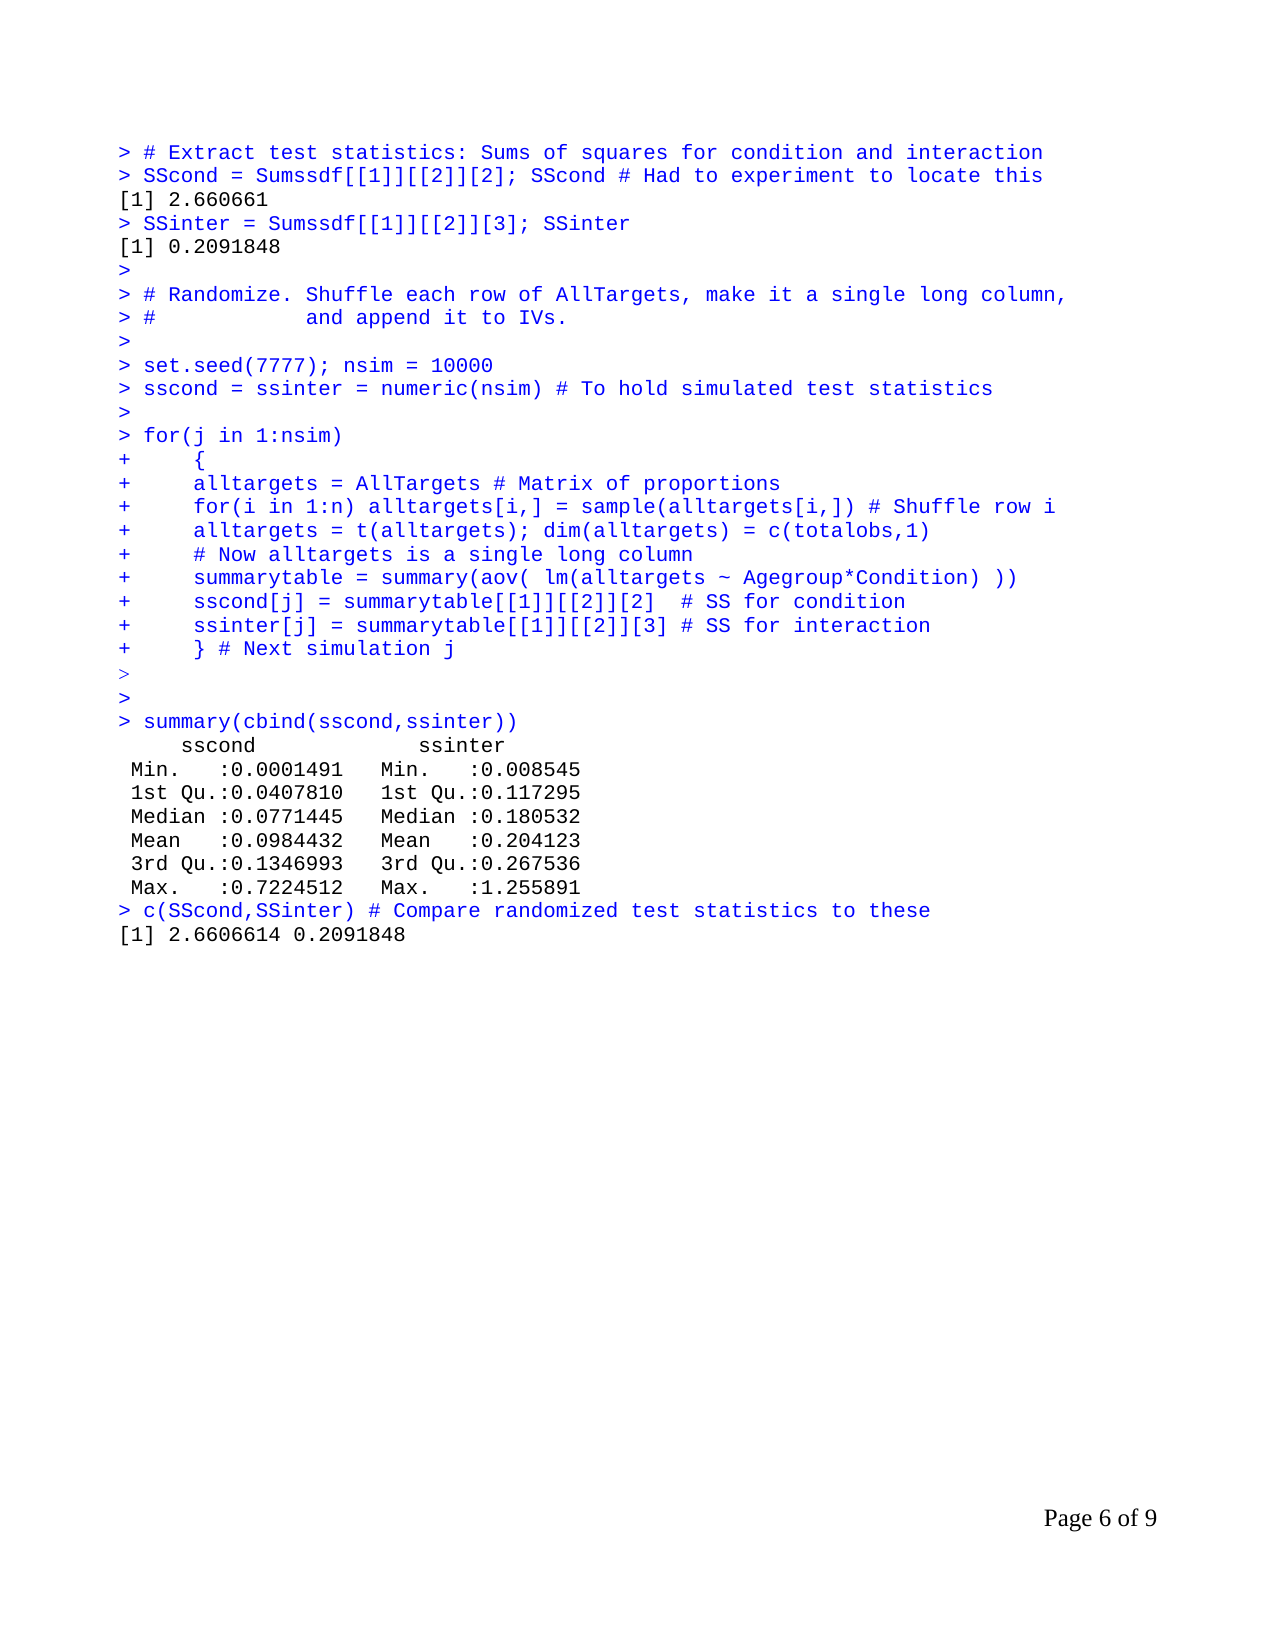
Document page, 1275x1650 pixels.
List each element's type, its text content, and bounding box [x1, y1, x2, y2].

text + alltargets = AllTargets # Matrix of proportions [118, 473, 1160, 496]
text > SSinter = Sumssdf[[1]][[2]][3]; SSinter [118, 213, 1160, 236]
text > summary(cbind(sscond,ssinter)) [118, 711, 1160, 735]
text > [118, 260, 1160, 284]
text + alltargets = t(alltargets); dim(alltargets) = c(totalobs,1) [118, 520, 1160, 544]
text Min. :0.0001491 Min. :0.008545 [118, 759, 1160, 782]
text > [118, 402, 1160, 426]
text + for(i in 1:n) alltargets[i,] = sample(alltargets[i,]) # Shuffle row i [118, 496, 1160, 520]
text > set.seed(7777); nsim = 10000 [118, 354, 1160, 378]
text + sscond[j] = summarytable[[1]][[2]][2] # SS for condition [118, 591, 1160, 615]
text > sscond = ssinter = numeric(nsim) # To hold simulated test statistics [118, 378, 1160, 402]
text [1] 0.2091848 [118, 236, 1160, 260]
text > # Extract test statistics: Sums of squares for condition and interaction [118, 142, 1160, 165]
text + } # Next simulation j [118, 638, 1160, 662]
text > [118, 688, 1160, 711]
text + # Now alltargets is a single long column [118, 544, 1160, 567]
text > [118, 331, 1160, 354]
text [1] 2.660661 [118, 189, 1160, 213]
text Median :0.0771445 Median :0.180532 [118, 806, 1160, 829]
text [1] 2.6606614 0.2091848 [118, 924, 1160, 948]
text > # Randomize. Shuffle each row of AllTargets, make it a single long column, [118, 284, 1160, 307]
text Mean :0.0984432 Mean :0.204123 [118, 829, 1160, 853]
text > # and append it to IVs. [118, 307, 1160, 331]
text + summarytable = summary(aov( lm(alltargets ~ Agegroup*Condition) )) [118, 567, 1160, 591]
text + ssinter[j] = summarytable[[1]][[2]][3] # SS for interaction [118, 615, 1160, 638]
text 3rd Qu.:0.1346993 3rd Qu.:0.267536 [118, 853, 1160, 877]
text + { [118, 449, 1160, 473]
text > c(SScond,SSinter) # Compare randomized test statistics to these [118, 901, 1160, 924]
text > SScond = Sumssdf[[1]][[2]][2]; SScond # Had to experiment to locate this [118, 165, 1160, 189]
text > for(j in 1:nsim) [118, 426, 1160, 449]
text 1st Qu.:0.0407810 1st Qu.:0.117295 [118, 782, 1160, 806]
text sscond ssinter [118, 735, 1160, 759]
text Max. :0.7224512 Max. :1.255891 [118, 877, 1160, 901]
text > [118, 662, 1160, 688]
